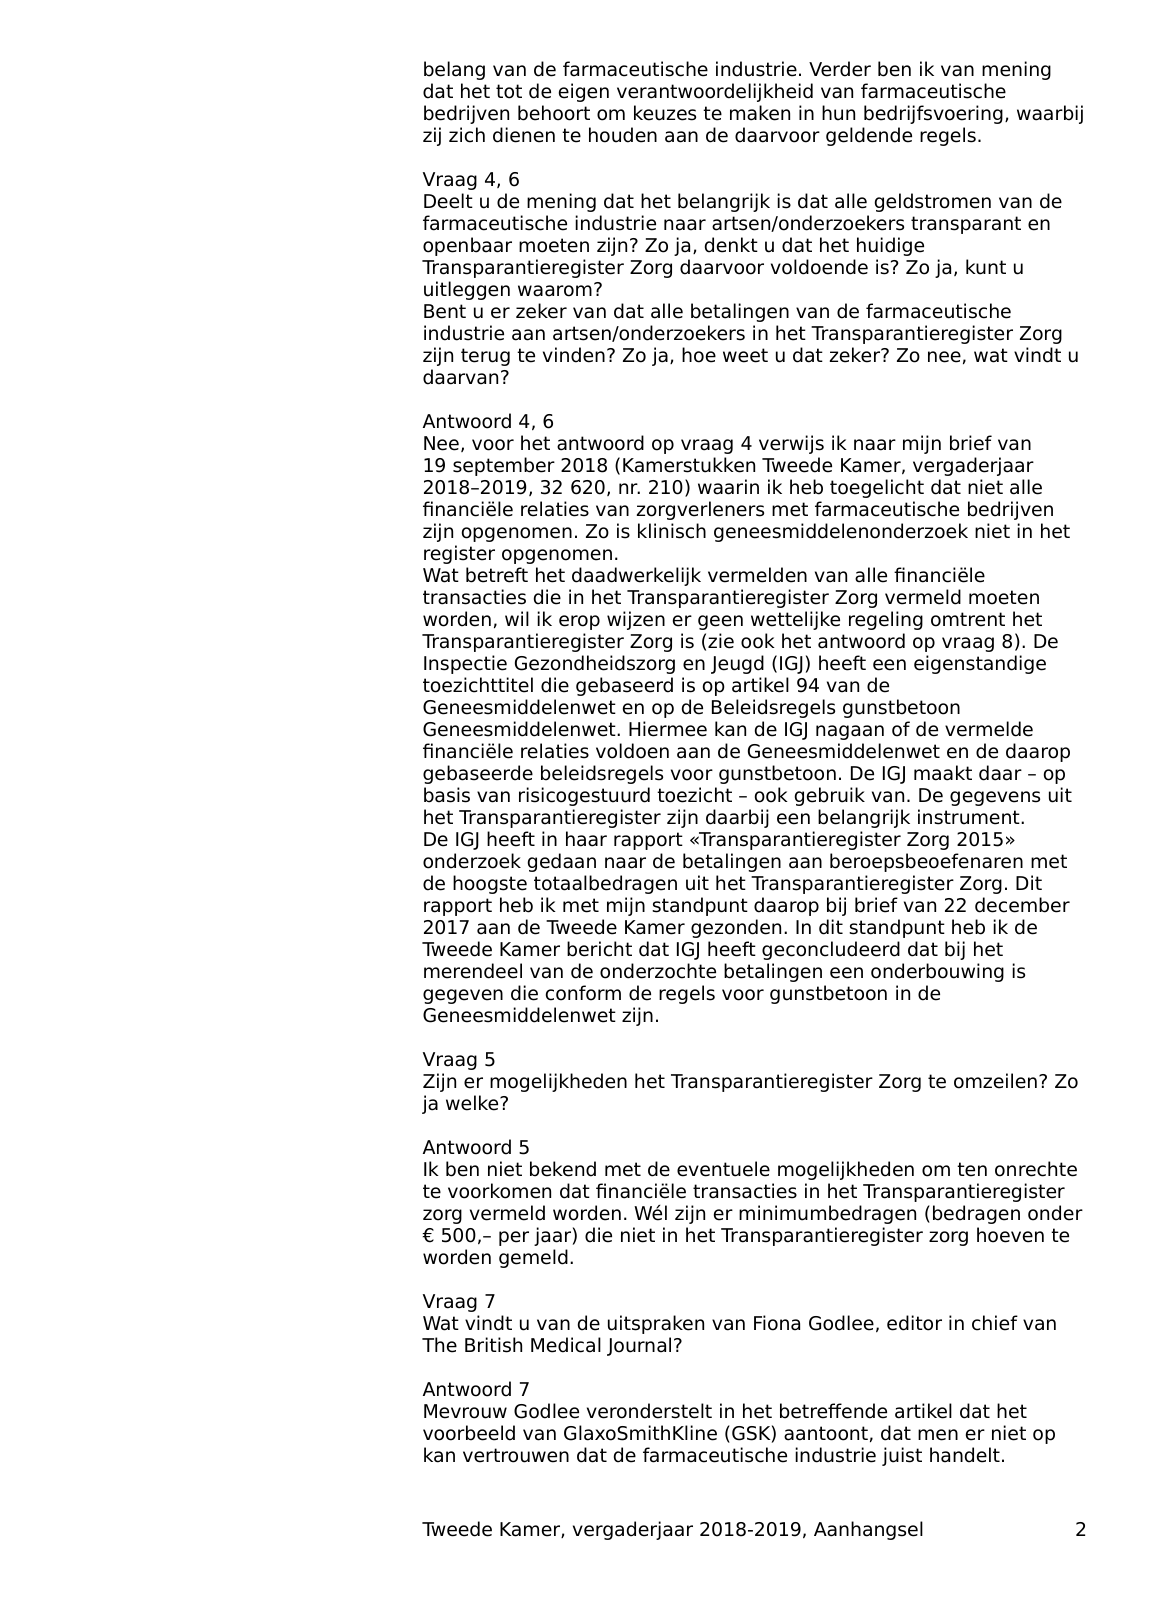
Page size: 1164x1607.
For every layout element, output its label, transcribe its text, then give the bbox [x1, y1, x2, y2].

text Zijn er mogelijkheden het Transparantieregister Zorg te omzeilen? Zo ja welke? [422, 1071, 1087, 1115]
text Bent u er zeker van dat alle betalingen van de farmaceutische industrie aan artsen/onderzoekers in het Transparantieregister Zorg zijn terug te vinden? Zo ja, hoe weet u dat zeker? Zo nee, wat vindt u daarvan? [422, 301, 1087, 389]
text Antwoord 5 [422, 1137, 1087, 1159]
text Deelt u de mening dat het belangrijk is dat alle geldstromen van de farmaceutische industrie naar artsen/onderzoekers transparant en openbaar moeten zijn? Zo ja, denkt u dat het huidige Transparantieregister Zorg daarvoor voldoende is? Zo ja, kunt u uitleggen waarom? [422, 191, 1087, 301]
text Antwoord 7 [422, 1379, 1087, 1401]
text Nee, voor het antwoord op vraag 4 verwijs ik naar mijn brief van 19 september 2018 (Kamerstukken Tweede Kamer, vergaderjaar 2018–2019, 32 620, nr. 210) waarin ik heb toegelicht dat niet alle financiële relaties van zorgverleners met farmaceutische bedrijven zijn opgenomen. Zo is klinisch geneesmiddelenonderzoek niet in het register opgenomen. [422, 433, 1087, 565]
text Wat betreft het daadwerkelijk vermelden van alle financiële transacties die in het Transparantieregister Zorg vermeld moeten worden, wil ik erop wijzen er geen wettelijke regeling omtrent het Transparantieregister Zorg is (zie ook het antwoord op vraag 8). De Inspectie Gezondheidszorg en Jeugd (IGJ) heeft een eigenstandige toezichttitel die gebaseerd is op artikel 94 van de Geneesmiddelenwet en op de Beleidsregels gunstbetoon Geneesmiddelenwet. Hiermee kan de IGJ nagaan of de vermelde financiële relaties voldoen aan de Geneesmiddelenwet en de daarop gebaseerde beleidsregels voor gunstbetoon. De IGJ maakt daar – op basis van risicogestuurd toezicht – ook gebruik van. De gegevens uit het Transparantieregister zijn daarbij een belangrijk instrument. [422, 565, 1087, 829]
text Vraag 5 [422, 1049, 1087, 1071]
text Vraag 4, 6 [422, 169, 1087, 191]
text Antwoord 4, 6 [422, 411, 1087, 433]
text belang van de farmaceutische industrie. Verder ben ik van mening dat het tot de eigen verantwoordelijkheid van farmaceutische bedrijven behoort om keuzes te maken in hun bedrijfsvoering, waarbij zij zich dienen te houden aan de daarvoor geldende regels. [422, 59, 1087, 147]
text Mevrouw Godlee veronderstelt in het betreffende artikel dat het voorbeeld van GlaxoSmithKline (GSK) aantoont, dat men er niet op kan vertrouwen dat de farmaceutische industrie juist handelt. [422, 1401, 1087, 1467]
text Ik ben niet bekend met de eventuele mogelijkheden om ten onrechte te voorkomen dat financiële transacties in het Transparantieregister zorg vermeld worden. Wél zijn er minimumbedragen (bedragen onder € 500,– per jaar) die niet in het Transparantieregister zorg hoeven te worden gemeld. [422, 1159, 1087, 1269]
text Wat vindt u van de uitspraken van Fiona Godlee, editor in chief van The British Medical Journal? [422, 1313, 1087, 1357]
text Vraag 7 [422, 1291, 1087, 1313]
text De IGJ heeft in haar rapport «Transparantieregister Zorg 2015» onderzoek gedaan naar de betalingen aan beroepsbeoefenaren met de hoogste totaalbedragen uit het Transparantieregister Zorg. Dit rapport heb ik met mijn standpunt daarop bij brief van 22 december 2017 aan de Tweede Kamer gezonden. In dit standpunt heb ik de Tweede Kamer bericht dat IGJ heeft geconcludeerd dat bij het merendeel van de onderzochte betalingen een onderbouwing is gegeven die conform de regels voor gunstbetoon in de Geneesmiddelenwet zijn. [422, 829, 1087, 1027]
